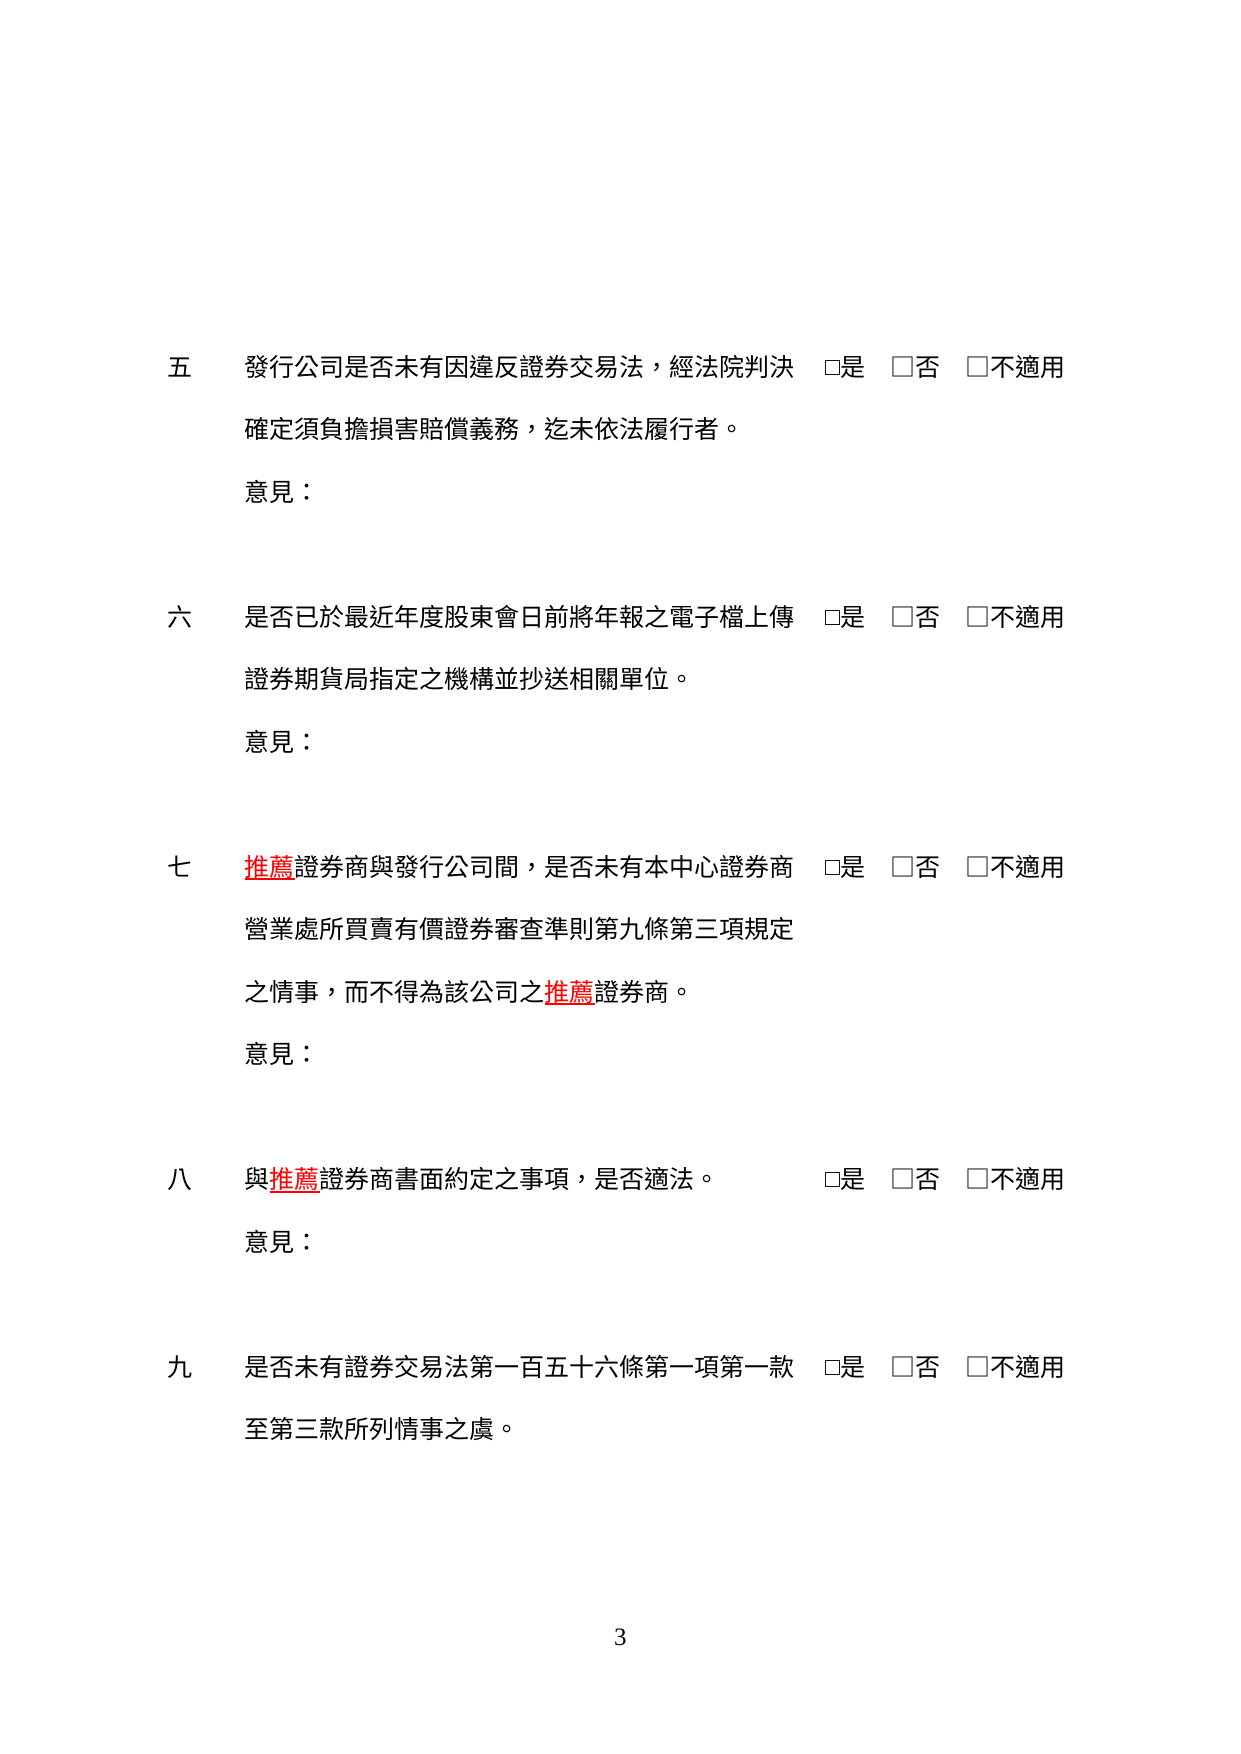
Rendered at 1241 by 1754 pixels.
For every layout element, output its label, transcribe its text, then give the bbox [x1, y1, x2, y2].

table_cell 是否已於最近年度股東會日前將年報之電子檔上傳證券期貨局指定之機構並抄送相關單位。 意見： [233, 574, 806, 824]
table_cell 是否未有證券交易法第一百五十六條第一項第一款至第三款所列情事之虞。 [233, 1324, 806, 1449]
table_cell 八 [156, 1136, 233, 1324]
table_cell 發行公司是否未有因違反證券交易法，經法院判決確定須負擔損害賠償義務，迄未依法履行者。 意見： [233, 324, 806, 574]
table_cell 六 [156, 574, 233, 824]
table_cell □是 □否 □不適用 [806, 324, 1084, 574]
table_cell □是 □否 □不適用 [806, 1136, 1084, 1324]
table_cell 七 [156, 824, 233, 1136]
table_cell 與推薦證券商書面約定之事項，是否適法。 意見： [233, 1136, 806, 1324]
table_cell 推薦證券商與發行公司間，是否未有本中心證券商營業處所買賣有價證券審查準則第九條第三項規定之情事，而不得為該公司之推薦證券商。 意見： [233, 824, 806, 1136]
table_cell □是 □否 □不適用 [806, 574, 1084, 824]
table_cell [233, 261, 806, 324]
table_cell 五 [156, 324, 233, 574]
table_cell [156, 261, 233, 324]
table_cell □是 □否 □不適用 [806, 824, 1084, 1136]
table_cell 九 [156, 1324, 233, 1449]
table_cell □是 □否 □不適用 [806, 1324, 1084, 1449]
table_cell [806, 261, 1084, 324]
